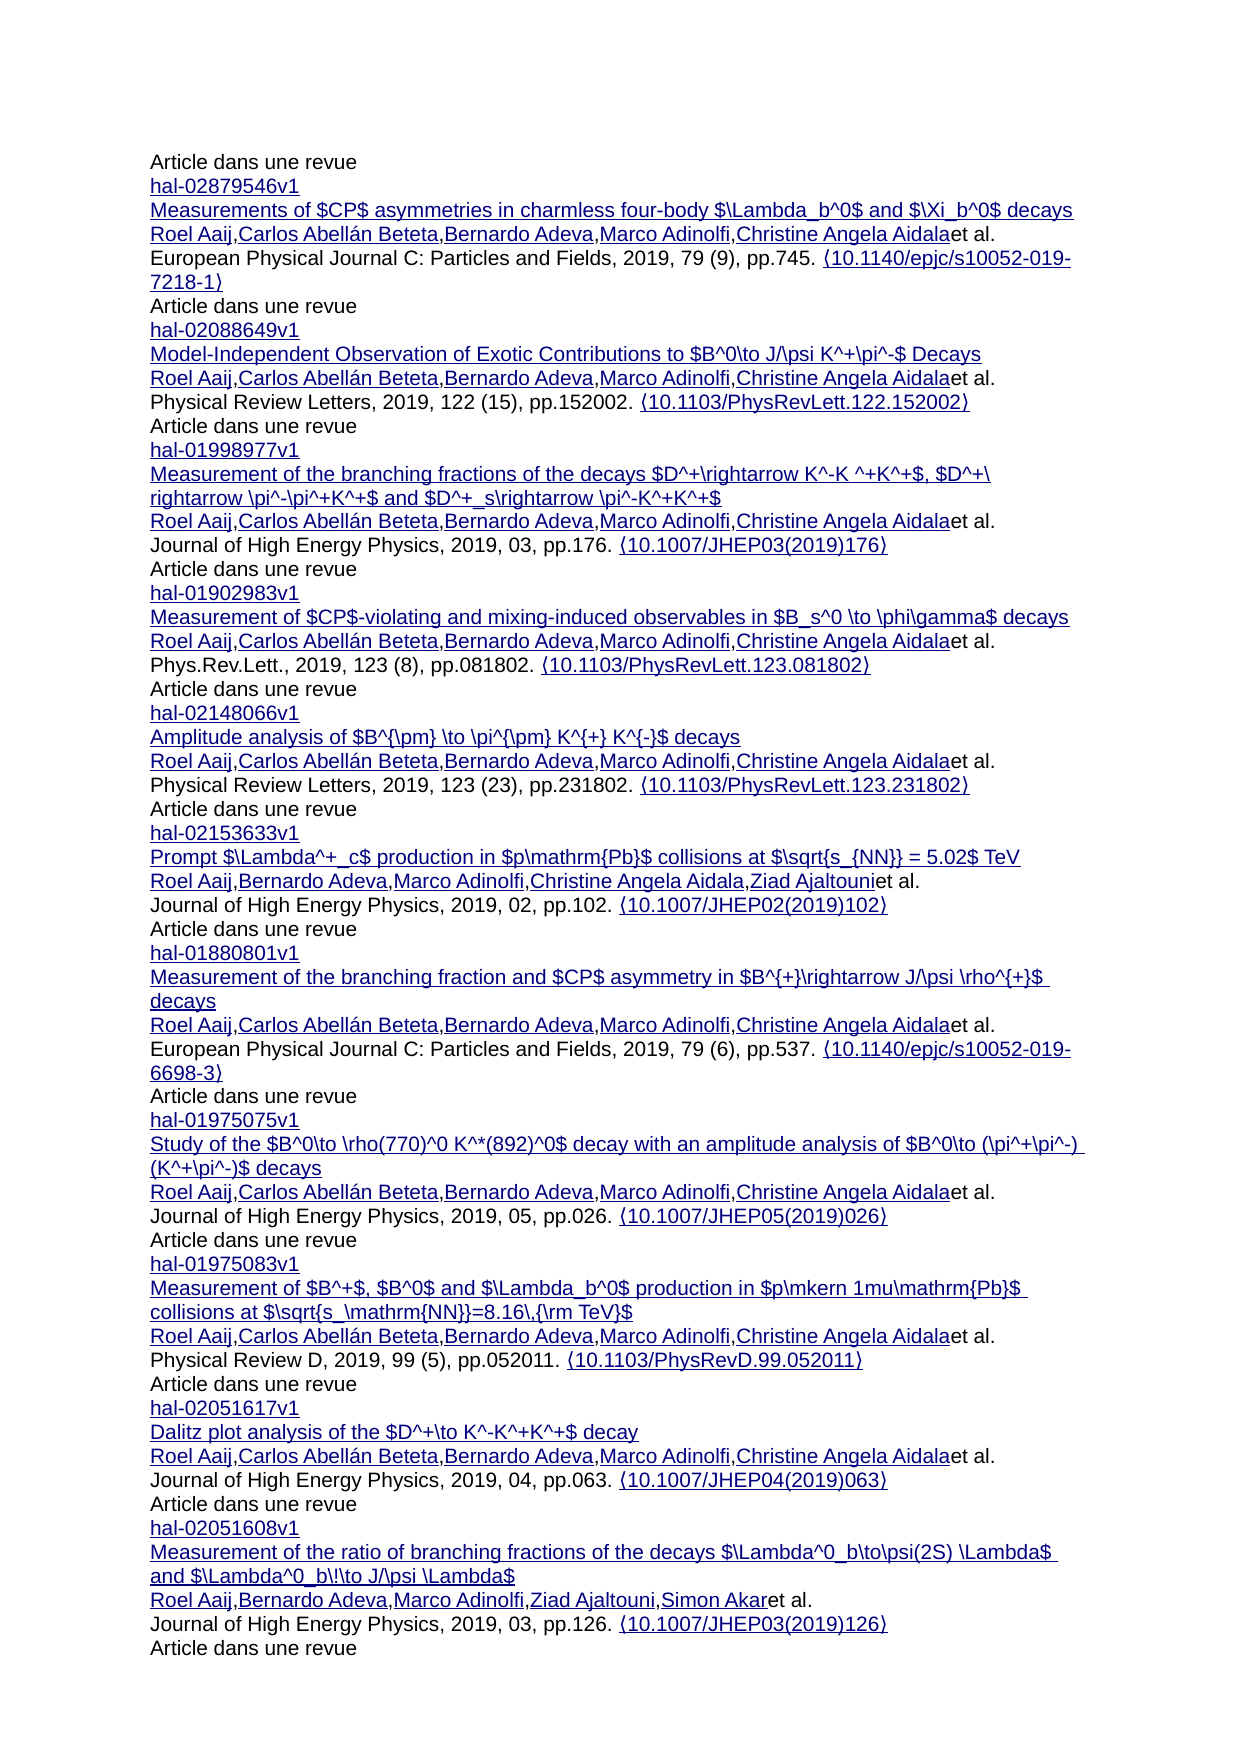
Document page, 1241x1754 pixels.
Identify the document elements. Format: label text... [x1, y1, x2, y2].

table_cell Amplitude analysis of $B^{\pm} \to \pi^{\pm} K^{+} K^{-}$ decays Roel Aaij,Carlos Abellán Beteta,Bernardo Adeva,Marco Adinolfi,Christine Angela Aidalaet al. Physical Review Letters, 2019, 123 (23), pp.231802. ⟨10.1103/PhysRevLett.123.231802⟩ Article dans une revue hal-02153633v1 [150, 725, 1090, 845]
table_cell Measurement of the branching fraction and $CP$ asymmetry in $B^{+}\rightarrow J/\psi \rho^{+}$ decays Roel Aaij,Carlos Abellán Beteta,Bernardo Adeva,Marco Adinolfi,Christine Angela Aidalaet al. European Physical Journal C: Particles and Fields, 2019, 79 (6), pp.537. ⟨10.1140/epjc/s10052-019-6698-3⟩ Article dans une revue hal-01975075v1 [150, 965, 1090, 1132]
table_cell Study of the $B^0\to \rho(770)^0 K^*(892)^0$ decay with an amplitude analysis of $B^0\to (\pi^+\pi^-) (K^+\pi^-)$ decays Roel Aaij,Carlos Abellán Beteta,Bernardo Adeva,Marco Adinolfi,Christine Angela Aidalaet al. Journal of High Energy Physics, 2019, 05, pp.026. ⟨10.1007/JHEP05(2019)026⟩ Article dans une revue hal-01975083v1 [150, 1132, 1090, 1276]
table_cell Measurements of $CP$ asymmetries in charmless four-body $\Lambda_b^0$ and $\Xi_b^0$ decays Roel Aaij,Carlos Abellán Beteta,Bernardo Adeva,Marco Adinolfi,Christine Angela Aidalaet al. European Physical Journal C: Particles and Fields, 2019, 79 (9), pp.745. ⟨10.1140/epjc/s10052-019-7218-1⟩ Article dans une revue hal-02088649v1 [150, 198, 1090, 342]
table_cell Measurement of $B^+$, $B^0$ and $\Lambda_b^0$ production in $p\mkern 1mu\mathrm{Pb}$ collisions at $\sqrt{s_\mathrm{NN}}=8.16\,{\rm TeV}$ Roel Aaij,Carlos Abellán Beteta,Bernardo Adeva,Marco Adinolfi,Christine Angela Aidalaet al. Physical Review D, 2019, 99 (5), pp.052011. ⟨10.1103/PhysRevD.99.052011⟩ Article dans une revue hal-02051617v1 [150, 1276, 1090, 1420]
table_cell Dalitz plot analysis of the $D^+\to K^-K^+K^+$ decay Roel Aaij,Carlos Abellán Beteta,Bernardo Adeva,Marco Adinolfi,Christine Angela Aidalaet al. Journal of High Energy Physics, 2019, 04, pp.063. ⟨10.1007/JHEP04(2019)063⟩ Article dans une revue hal-02051608v1 [150, 1420, 1090, 1539]
table_cell Model-Independent Observation of Exotic Contributions to $B^0\to J/\psi K^+\pi^-$ Decays Roel Aaij,Carlos Abellán Beteta,Bernardo Adeva,Marco Adinolfi,Christine Angela Aidalaet al. Physical Review Letters, 2019, 122 (15), pp.152002. ⟨10.1103/PhysRevLett.122.152002⟩ Article dans une revue hal-01998977v1 [150, 342, 1090, 461]
table_cell Measurement of $CP$-violating and mixing-induced observables in $B_s^0 \to \phi\gamma$ decays Roel Aaij,Carlos Abellán Beteta,Bernardo Adeva,Marco Adinolfi,Christine Angela Aidalaet al. Phys.Rev.Lett., 2019, 123 (8), pp.081802. ⟨10.1103/PhysRevLett.123.081802⟩ Article dans une revue hal-02148066v1 [150, 605, 1090, 725]
table_cell Measurement of the branching fractions of the decays $D^+\rightarrow K^-K ^+K^+$, $D^+\rightarrow \pi^-\pi^+K^+$ and $D^+_s\rightarrow \pi^-K^+K^+$ Roel Aaij,Carlos Abellán Beteta,Bernardo Adeva,Marco Adinolfi,Christine Angela Aidalaet al. Journal of High Energy Physics, 2019, 03, pp.176. ⟨10.1007/JHEP03(2019)176⟩ Article dans une revue hal-01902983v1 [150, 461, 1090, 605]
table_cell Article dans une revue hal-02879546v1 [150, 150, 1090, 198]
table_cell Prompt $\Lambda^+_c$ production in $p\mathrm{Pb}$ collisions at $\sqrt{s_{NN}} = 5.02$ TeV Roel Aaij,Bernardo Adeva,Marco Adinolfi,Christine Angela Aidala,Ziad Ajaltouniet al. Journal of High Energy Physics, 2019, 02, pp.102. ⟨10.1007/JHEP02(2019)102⟩ Article dans une revue hal-01880801v1 [150, 845, 1090, 964]
table_cell Measurement of the ratio of branching fractions of the decays $\Lambda^0_b\to\psi(2S) \Lambda$ and $\Lambda^0_b\!\to J/\psi \Lambda$ Roel Aaij,Bernardo Adeva,Marco Adinolfi,Ziad Ajaltouni,Simon Akaret al. Journal of High Energy Physics, 2019, 03, pp.126. ⟨10.1007/JHEP03(2019)126⟩ Article dans une revue [150, 1540, 1090, 1659]
